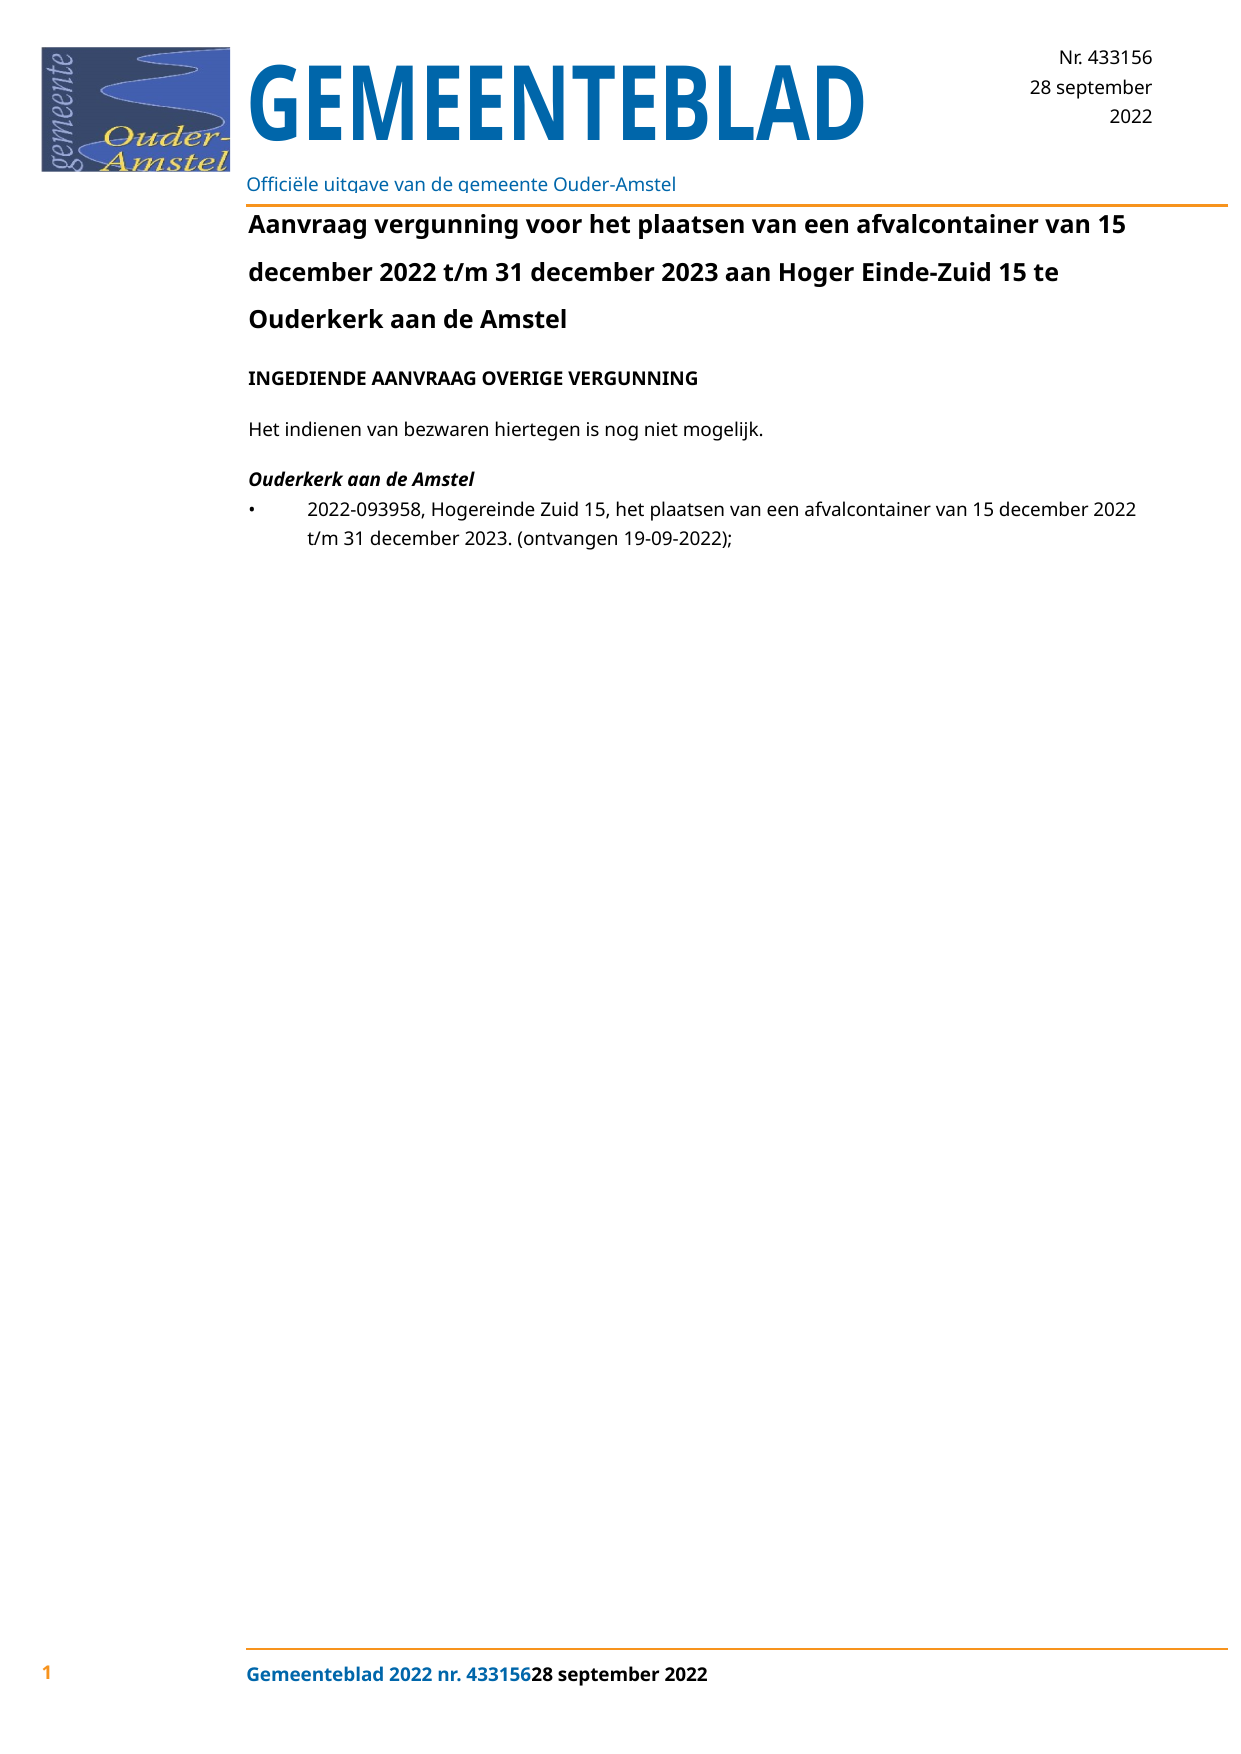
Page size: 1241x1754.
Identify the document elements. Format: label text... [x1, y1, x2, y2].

list 2022-093958, Hogereinde Zuid 15, het plaatsen van een afvalcontainer van 15 december 2022 t/m 31 december 2023. (ontvangen 19-09-2022); [248, 496, 1152, 551]
text INGEDIENDE AANVRAAG OVERIGE VERGUNNING [248, 366, 1152, 391]
text Ouderkerk aan de Amstel [248, 466, 1152, 492]
text Het indienen van bezwaren hiertegen is nog niet mogelijk. [248, 416, 1152, 442]
picture [41, 47, 231, 172]
text Aanvraag vergunning voor het plaatsen van een afvalcontainer van 15 december 2022 t/m 31 december 2023 aan Hoger Einde-Zuid 15 te Ouderkerk aan de Amstel [248, 207, 1152, 336]
